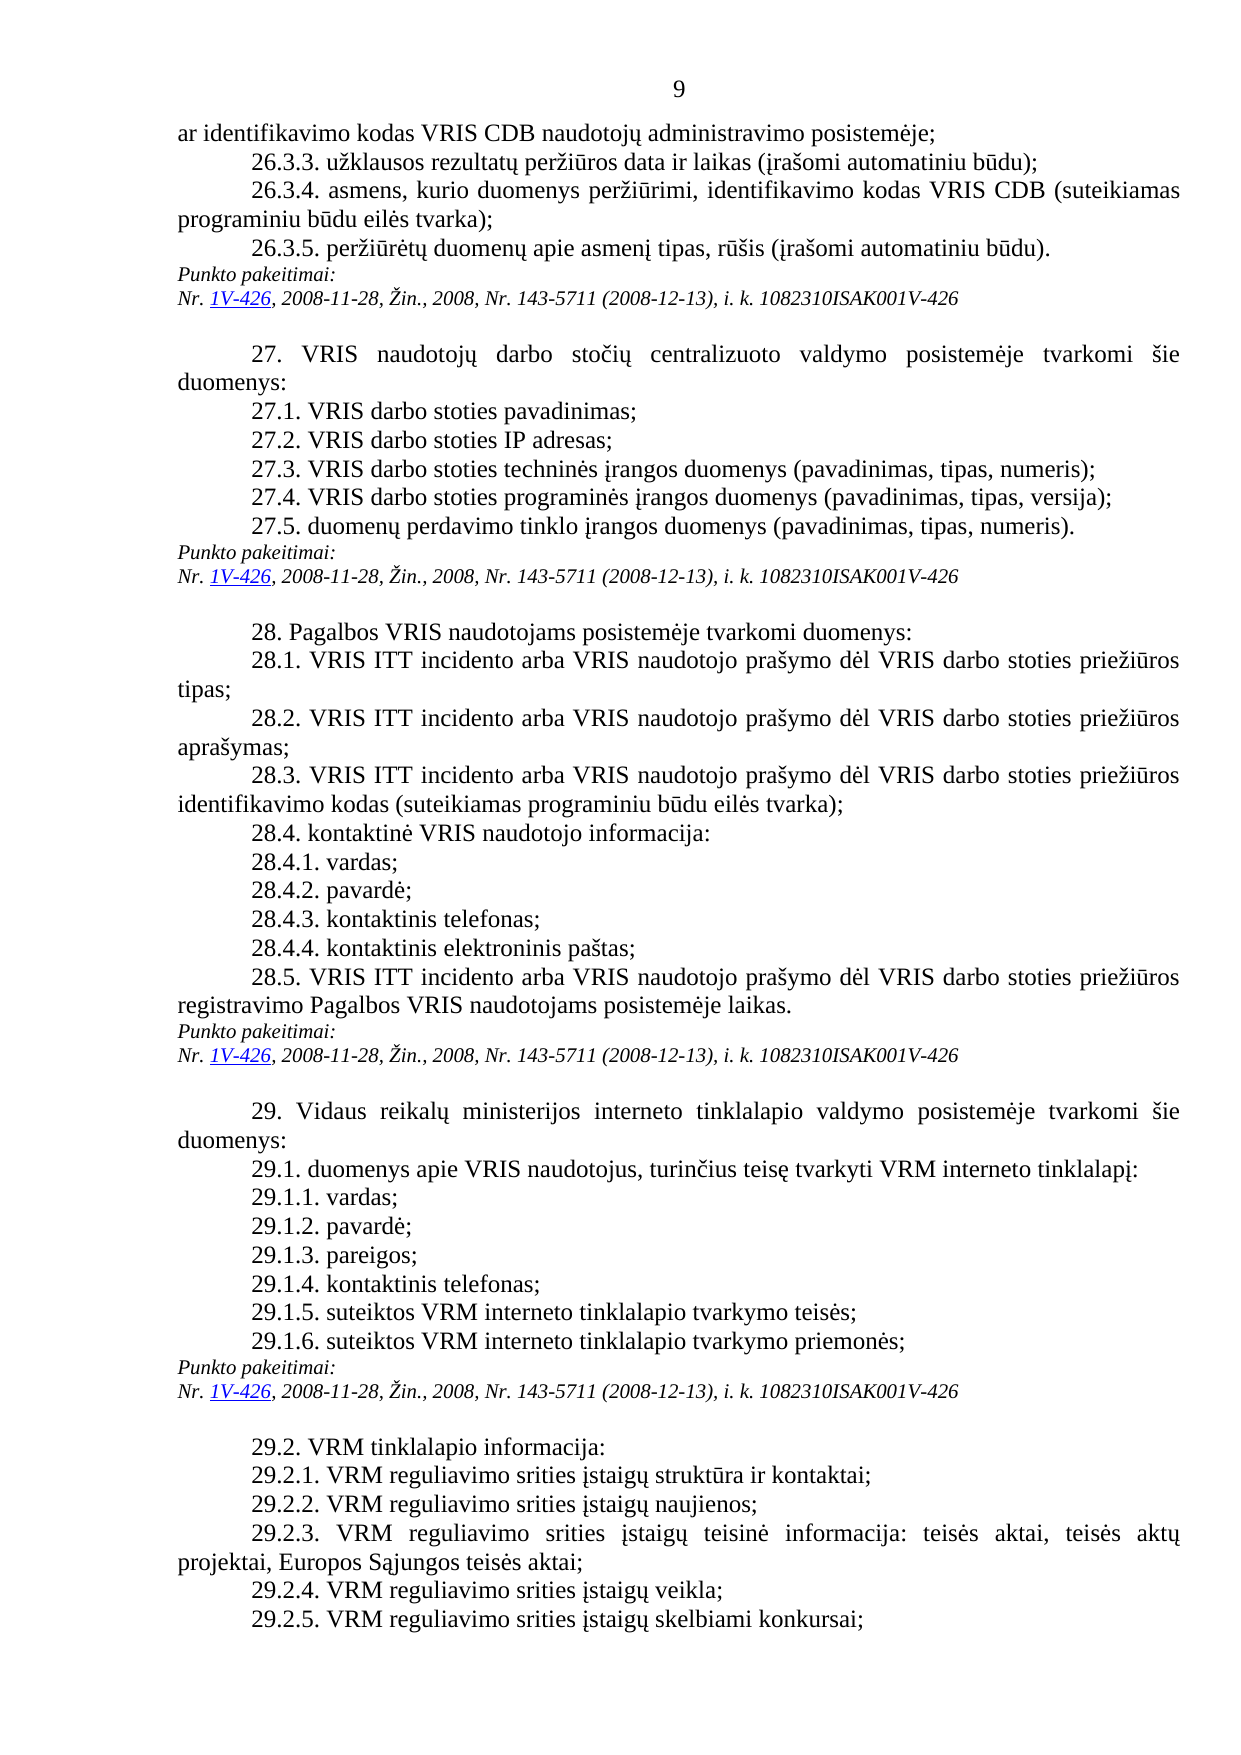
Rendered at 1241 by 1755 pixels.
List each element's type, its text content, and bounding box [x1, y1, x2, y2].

text 29.1.5. suteiktos VRM interneto tinklalapio tvarkymo teisės; [177, 1297, 1181, 1326]
text Nr. 1V-426, 2008-11-28, Žin., 2008, Nr. 143-5711 (2008-12-13), i. k. 1082310ISAK001V-426 [177, 1043, 1181, 1067]
text 27.2. VRIS darbo stoties IP adresas; [177, 425, 1181, 454]
text Nr. 1V-426, 2008-11-28, Žin., 2008, Nr. 143-5711 (2008-12-13), i. k. 1082310ISAK001V-426 [177, 564, 1181, 588]
text ar identifikavimo kodas VRIS CDB naudotojų administravimo posistemėje; [177, 118, 1181, 147]
text Punkto pakeitimai: [177, 1019, 1181, 1043]
text 29.1. duomenys apie VRIS naudotojus, turinčius teisę tvarkyti VRM interneto tinklalapį: [177, 1154, 1181, 1182]
text Punkto pakeitimai: [177, 1355, 1181, 1379]
text 28.3. VRIS ITT incidento arba VRIS naudotojo prašymo dėl VRIS darbo stoties priežiūros identifikavimo kodas (suteikiamas programiniu būdu eilės tvarka); [177, 761, 1181, 818]
text 26.3.4. asmens, kurio duomenys peržiūrimi, identifikavimo kodas VRIS CDB (suteikiamas programiniu būdu eilės tvarka); [177, 176, 1181, 233]
text Punkto pakeitimai: [177, 262, 1181, 286]
text 29.1.2. pavardė; [177, 1211, 1181, 1240]
text 29. Vidaus reikalų ministerijos interneto tinklalapio valdymo posistemėje tvarkomi šie duomenys: [177, 1096, 1181, 1154]
text 29.2.1. VRM reguliavimo srities įstaigų struktūra ir kontaktai; [177, 1461, 1181, 1489]
text 27.4. VRIS darbo stoties programinės įrangos duomenys (pavadinimas, tipas, versija); [177, 482, 1181, 511]
text 28.4. kontaktinė VRIS naudotojo informacija: [177, 818, 1181, 847]
text 28. Pagalbos VRIS naudotojams posistemėje tvarkomi duomenys: [177, 617, 1181, 646]
text 27. VRIS naudotojų darbo stočių centralizuoto valdymo posistemėje tvarkomi šie duomenys: [177, 339, 1181, 396]
text 29.2.5. VRM reguliavimo srities įstaigų skelbiami konkursai; [177, 1604, 1181, 1633]
text 29.1.1. vardas; [177, 1182, 1181, 1211]
text Punkto pakeitimai: [177, 540, 1181, 564]
text 29.1.3. pareigos; [177, 1240, 1181, 1269]
text 28.2. VRIS ITT incidento arba VRIS naudotojo prašymo dėl VRIS darbo stoties priežiūros aprašymas; [177, 703, 1181, 761]
text 29.2. VRM tinklalapio informacija: [177, 1432, 1181, 1461]
text 28.4.2. pavardė; [177, 876, 1181, 904]
text Nr. 1V-426, 2008-11-28, Žin., 2008, Nr. 143-5711 (2008-12-13), i. k. 1082310ISAK001V-426 [177, 286, 1181, 310]
text 28.4.4. kontaktinis elektroninis paštas; [177, 933, 1181, 962]
text 27.5. duomenų perdavimo tinklo įrangos duomenys (pavadinimas, tipas, numeris). [177, 511, 1181, 540]
text 29.2.4. VRM reguliavimo srities įstaigų veikla; [177, 1576, 1181, 1604]
text 29.2.3. VRM reguliavimo srities įstaigų teisinė informacija: teisės aktai, teisės aktų projektai, Europos Sąjungos teisės aktai; [177, 1518, 1181, 1576]
text 28.5. VRIS ITT incidento arba VRIS naudotojo prašymo dėl VRIS darbo stoties priežiūros registravimo Pagalbos VRIS naudotojams posistemėje laikas. [177, 962, 1181, 1019]
text 27.1. VRIS darbo stoties pavadinimas; [177, 396, 1181, 425]
text 27.3. VRIS darbo stoties techninės įrangos duomenys (pavadinimas, tipas, numeris); [177, 454, 1181, 482]
text 29.1.6. suteiktos VRM interneto tinklalapio tvarkymo priemonės; [177, 1326, 1181, 1355]
text 26.3.5. peržiūrėtų duomenų apie asmenį tipas, rūšis (įrašomi automatiniu būdu). [177, 233, 1181, 262]
text 29.2.2. VRM reguliavimo srities įstaigų naujienos; [177, 1489, 1181, 1518]
text 26.3.3. užklausos rezultatų peržiūros data ir laikas (įrašomi automatiniu būdu); [177, 147, 1181, 176]
text 28.4.3. kontaktinis telefonas; [177, 904, 1181, 933]
text Nr. 1V-426, 2008-11-28, Žin., 2008, Nr. 143-5711 (2008-12-13), i. k. 1082310ISAK001V-426 [177, 1379, 1181, 1403]
text 29.1.4. kontaktinis telefonas; [177, 1269, 1181, 1297]
text 28.1. VRIS ITT incidento arba VRIS naudotojo prašymo dėl VRIS darbo stoties priežiūros tipas; [177, 646, 1181, 703]
text 28.4.1. vardas; [177, 847, 1181, 876]
